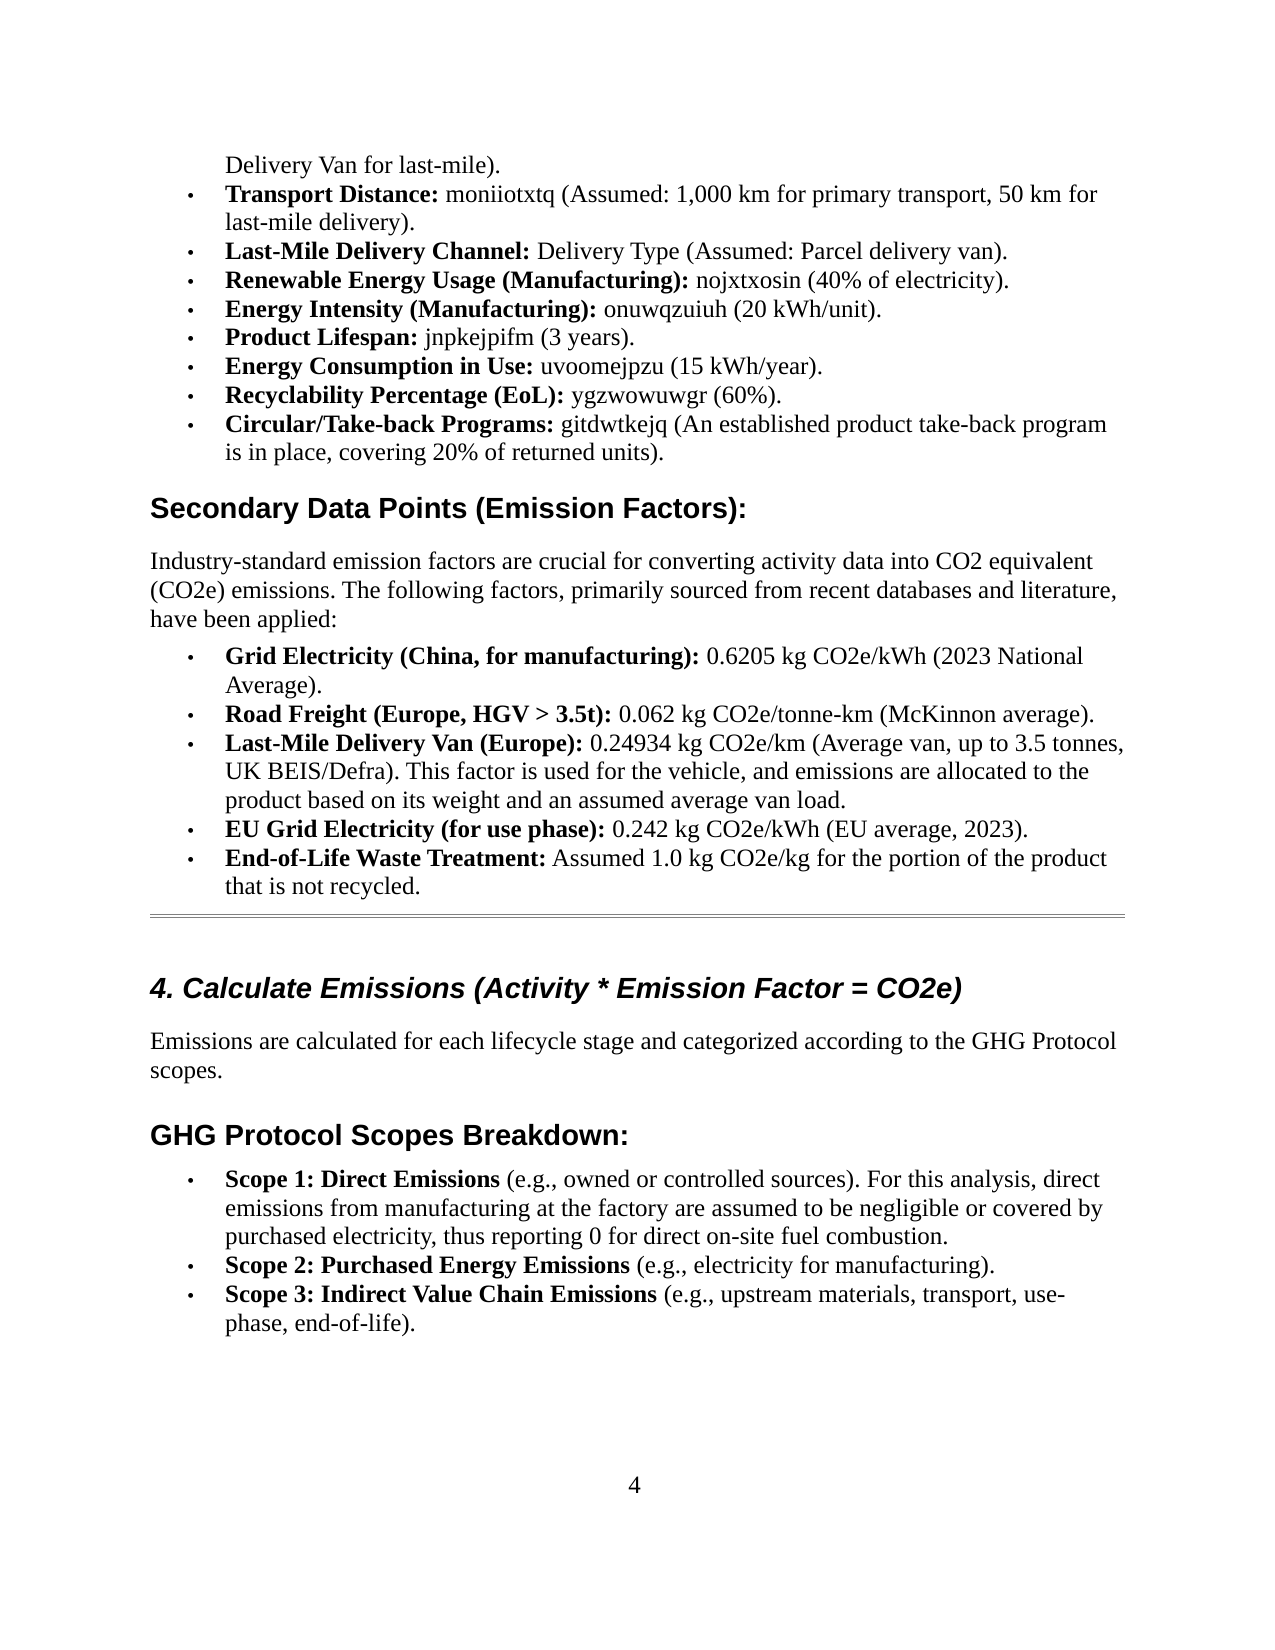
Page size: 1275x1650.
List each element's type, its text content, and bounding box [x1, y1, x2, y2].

list Renewable Energy Usage (Manufacturing): nojxtxosin (40% of electricity). [187, 265, 1125, 294]
subtitle 4. Calculate Emissions (Activity * Emission Factor = CO2e) [150, 971, 1125, 1005]
list End-of-Life Waste Treatment: Assumed 1.0 kg CO2e/kg for the portion of the product that is not recycled. [187, 843, 1125, 900]
list Last-Mile Delivery Van (Europe): 0.24934 kg CO2e/km (Average van, up to 3.5 tonnes, UK BEIS/Defra). This factor is used for the vehicle, and emissions are allocated to the product based on its weight and an assumed average van load. [187, 728, 1125, 814]
list Scope 1: Direct Emissions (e.g., owned or controlled sources). For this analysis, direct emissions from manufacturing at the factory are assumed to be negligible or covered by purchased electricity, thus reporting 0 for direct on-site fuel combustion. [187, 1164, 1125, 1250]
text Emissions are calculated for each lifecycle stage and categorized according to the GHG Protocol scopes. [150, 1026, 1125, 1084]
list Delivery Van for last-mile). [187, 150, 1125, 179]
list Scope 3: Indirect Value Chain Emissions (e.g., upstream materials, transport, use-phase, end-of-life). [187, 1279, 1125, 1336]
list Product Lifespan: jnpkejpifm (3 years). [187, 322, 1125, 351]
list Energy Consumption in Use: uvoomejpzu (15 kWh/year). [187, 351, 1125, 380]
list Energy Intensity (Manufacturing): onuwqzuiuh (20 kWh/unit). [187, 294, 1125, 322]
text Industry-standard emission factors are crucial for converting activity data into CO2 equivalent (CO2e) emissions. The following factors, primarily sourced from recent databases and literature, have been applied: [150, 546, 1125, 632]
list Scope 2: Purchased Energy Emissions (e.g., electricity for manufacturing). [187, 1250, 1125, 1279]
list Grid Electricity (China, for manufacturing): 0.6205 kg CO2e/kWh (2023 National Average). [187, 641, 1125, 699]
list Transport Distance: moniiotxtq (Assumed: 1,000 km for primary transport, 50 km for last-mile delivery). [187, 179, 1125, 236]
list EU Grid Electricity (for use phase): 0.242 kg CO2e/kWh (EU average, 2023). [187, 814, 1125, 843]
list Circular/Take-back Programs: gitdwtkejq (An established product take-back program is in place, covering 20% of returned units). [187, 409, 1125, 466]
subtitle GHG Protocol Scopes Breakdown: [150, 1118, 1125, 1151]
subtitle Secondary Data Points (Emission Factors): [150, 491, 1125, 525]
list Road Freight (Europe, HGV > 3.5t): 0.062 kg CO2e/tonne-km (McKinnon average). [187, 699, 1125, 728]
list Recyclability Percentage (EoL): ygzwowuwgr (60%). [187, 380, 1125, 409]
list Last-Mile Delivery Channel: Delivery Type (Assumed: Parcel delivery van). [187, 236, 1125, 265]
